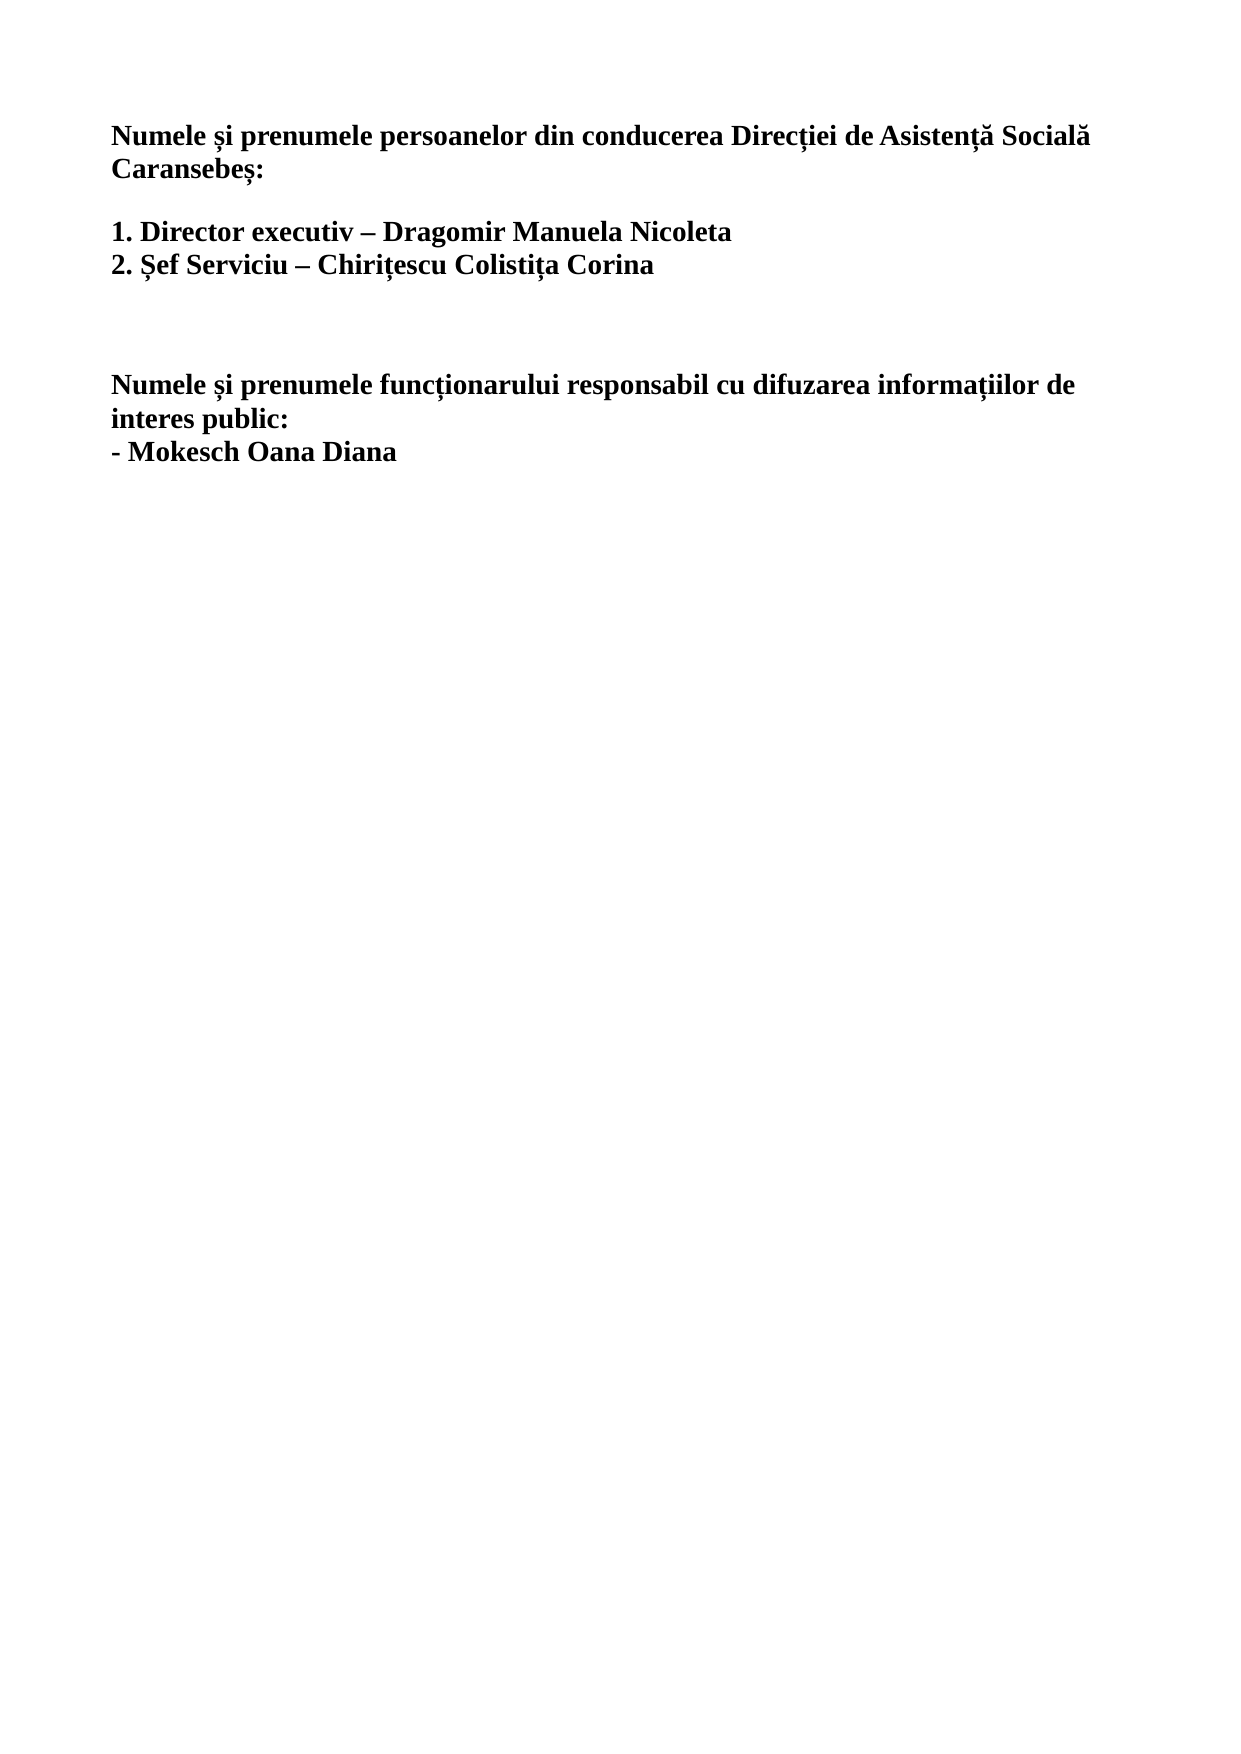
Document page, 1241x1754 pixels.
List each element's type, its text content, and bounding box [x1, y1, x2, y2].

text 2. Șef Serviciu – Chirițescu Colistița Corina [111, 247, 1138, 281]
text Numele și prenumele persoanelor din conducerea Direcției de Asistență Socială Caransebeș: [111, 118, 1138, 185]
text - Mokesch Oana Diana [111, 434, 1138, 468]
text 1. Director executiv – Dragomir Manuela Nicoleta [111, 214, 1138, 247]
text Numele și prenumele funcționarului responsabil cu difuzarea informațiilor de interes public: [111, 367, 1138, 434]
